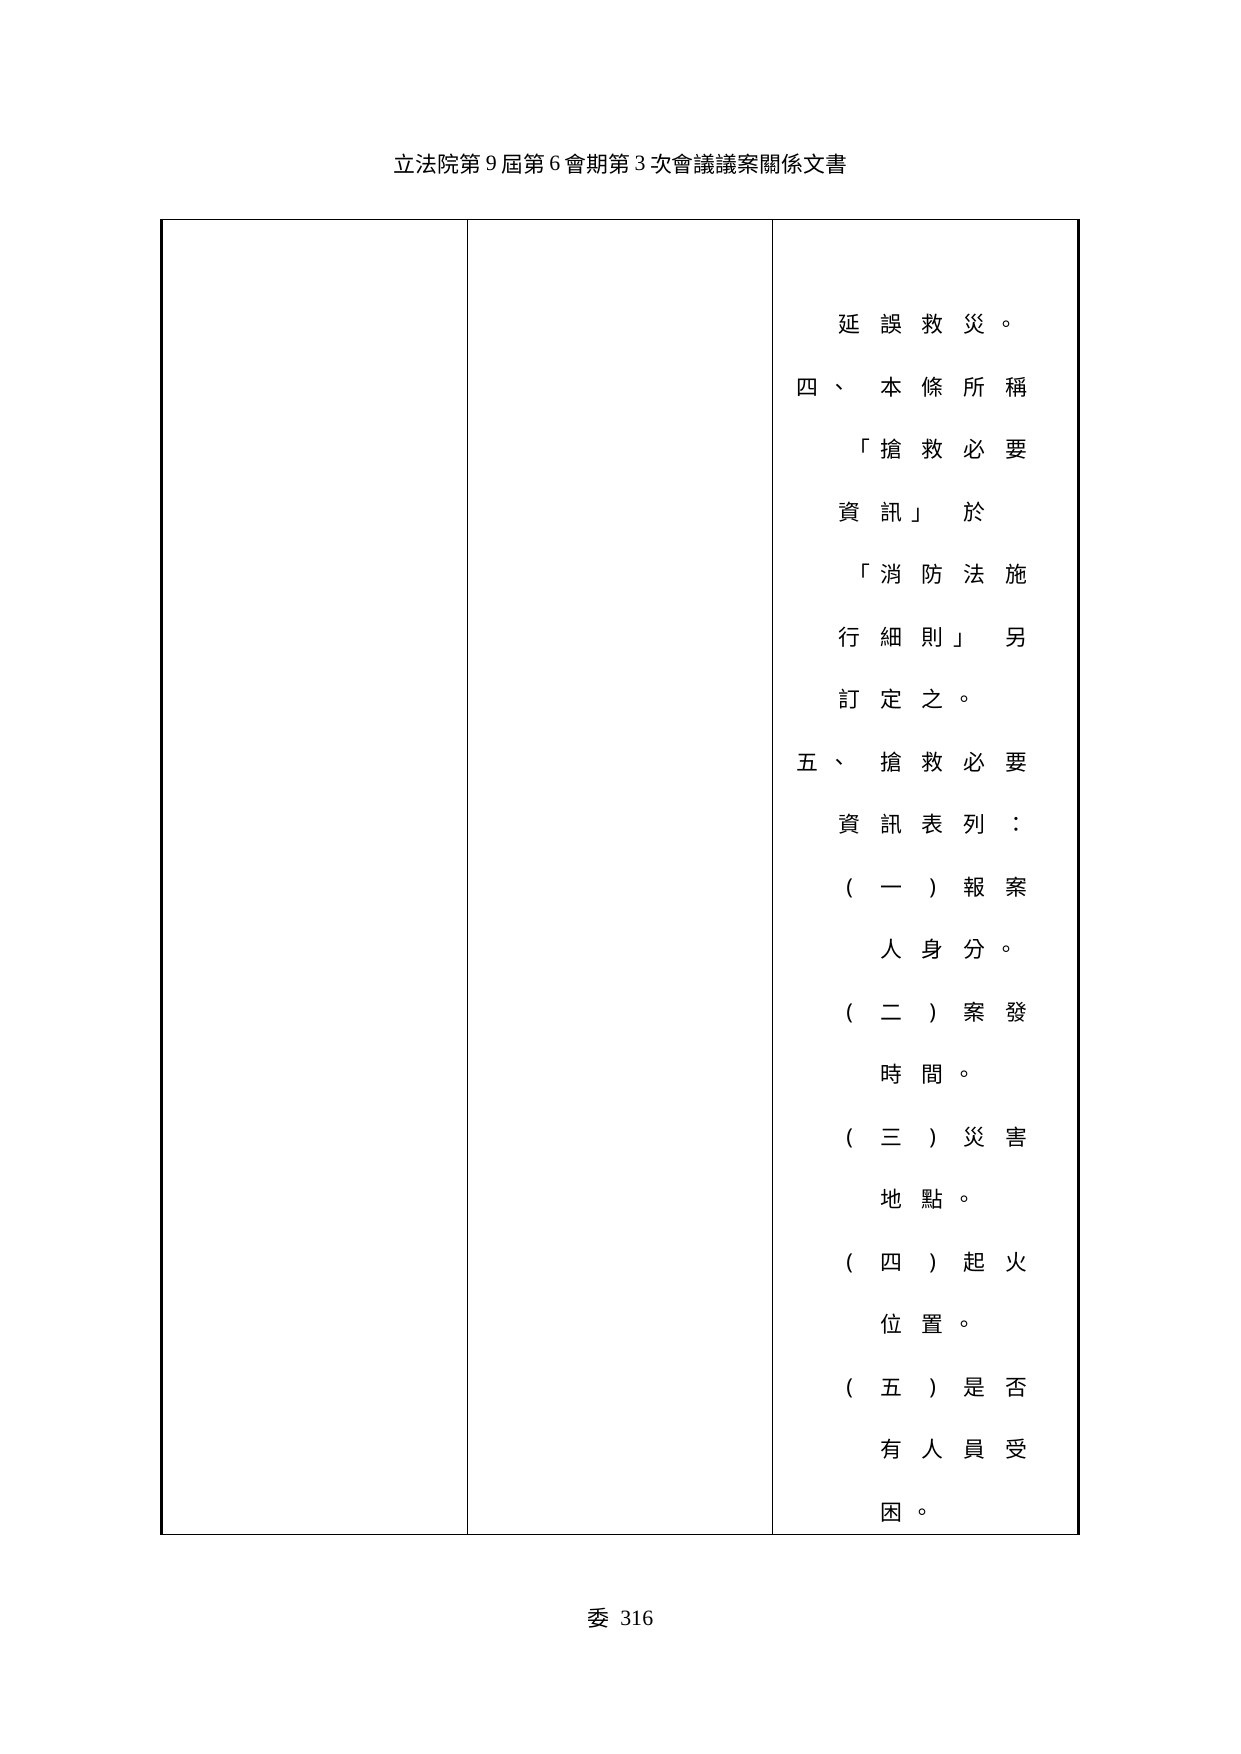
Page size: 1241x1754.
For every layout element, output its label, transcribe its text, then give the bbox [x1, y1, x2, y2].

table_cell [468, 220, 772, 1534]
table_cell [163, 220, 467, 1534]
table_cell 延誤救災。 四、本條所稱「搶救必要資訊」於「消防法施行細則」另訂定之。 五、搶救必要資訊表列： (一)報案人身分。 (二)案發時間。 (三)災害地點。 (四)起火位置。 (五)是否有人員受困。 [773, 220, 1077, 1534]
